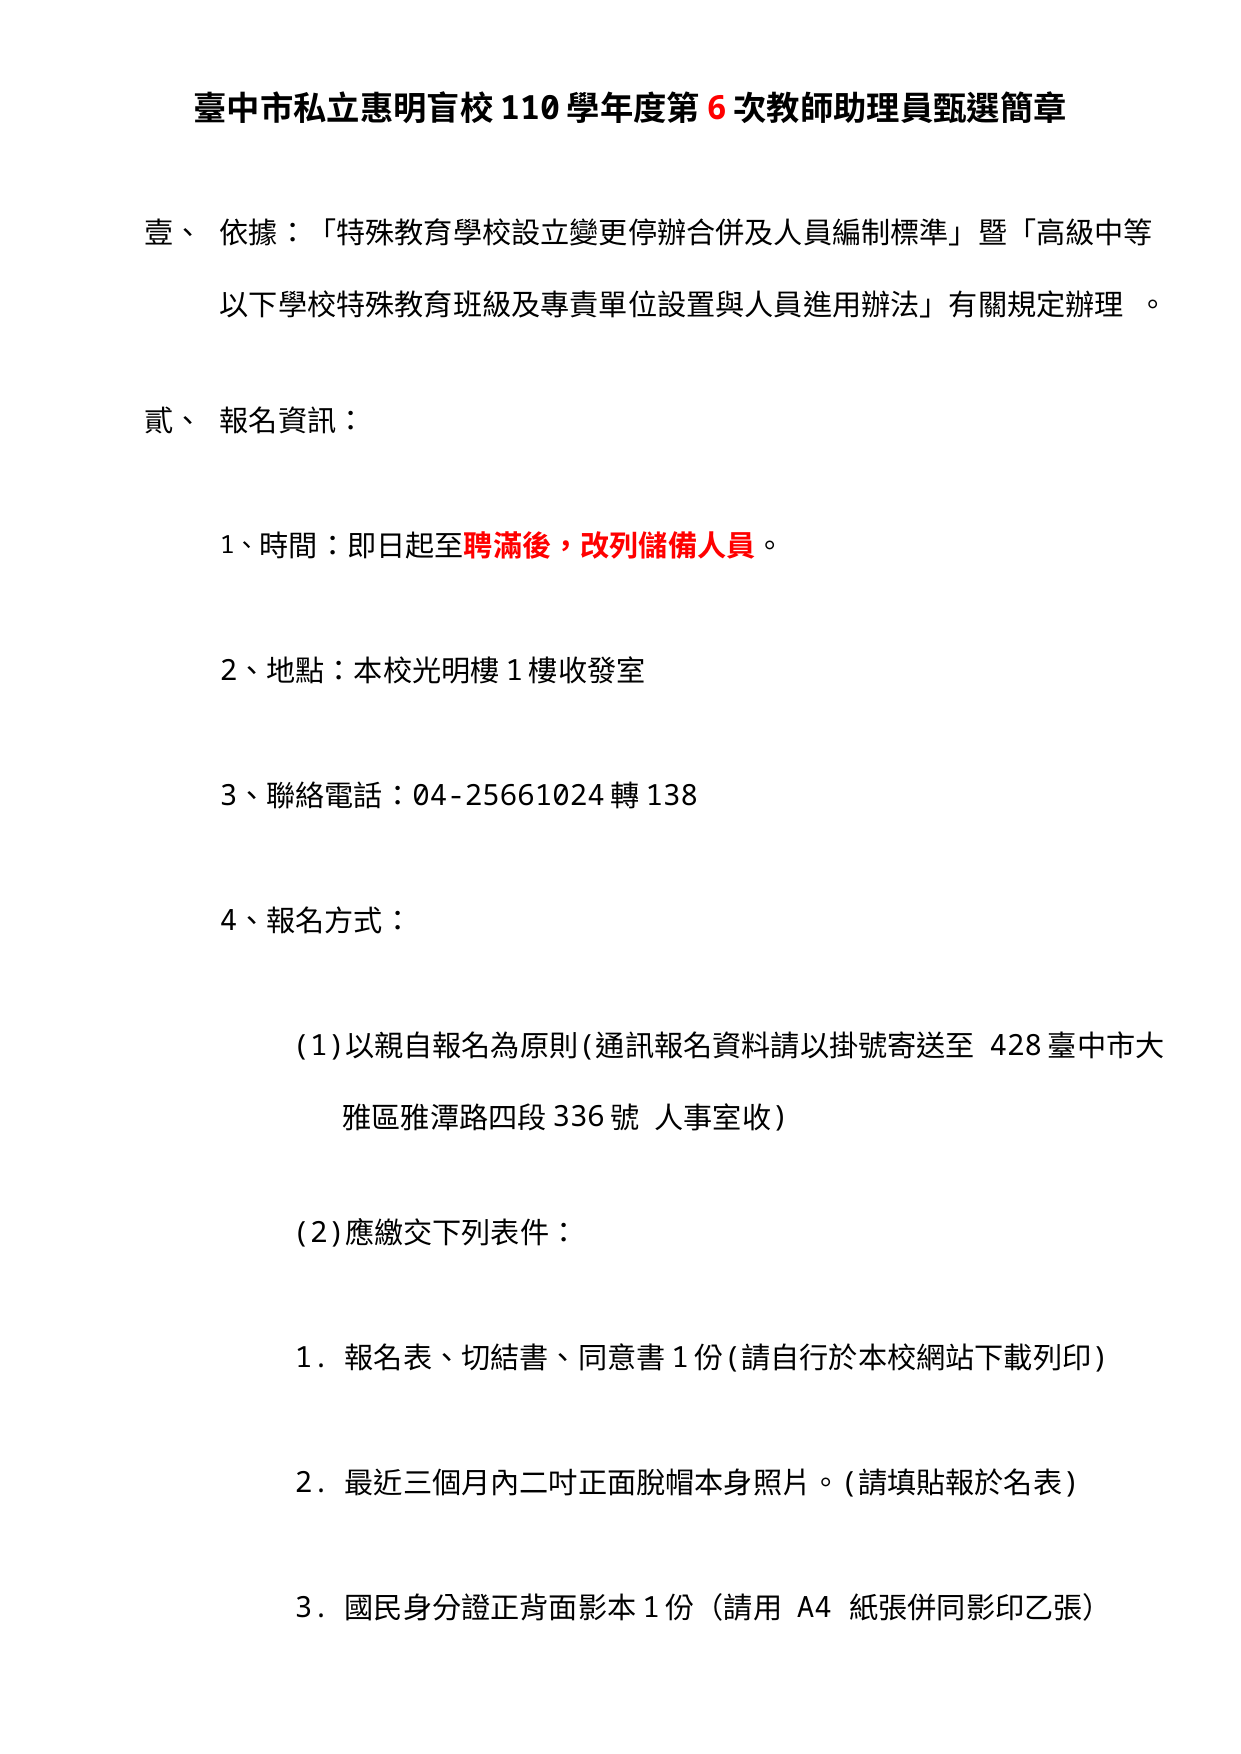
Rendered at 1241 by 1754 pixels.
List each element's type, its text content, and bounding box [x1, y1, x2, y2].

list 報名方式： [219, 877, 1165, 939]
list 報名資訊： [144, 377, 1165, 439]
list 依據：「特殊教育學校設立變更停辦合併及人員編制標準」暨「高級中等以下學校特殊教育班級及專責單位設置與人員進用辦法」有關規定辦理 。 [144, 189, 1165, 324]
text 臺中市私立惠明盲校110學年度第6次教師助理員甄選簡章 [94, 64, 1165, 127]
list 地點：本校光明樓1樓收發室 [219, 627, 1165, 689]
list 報名表、切結書、同意書1份(請自行於本校網站下載列印) [294, 1314, 1165, 1377]
list 最近三個月內二吋正面脫帽本身照片。(請填貼報於名表) [294, 1439, 1165, 1502]
list 以親自報名為原則(通訊報名資料請以掛號寄送至 428臺中市大雅區雅潭路四段336號 人事室收) [292, 1002, 1165, 1136]
list 聯絡電話：04-25661024轉138 [219, 752, 1165, 814]
list 時間：即日起至聘滿後，改列儲備人員。 [219, 502, 1165, 564]
list 國民身分證正背面影本1份（請用 A4 紙張併同影印乙張） [294, 1564, 1165, 1627]
list 應繳交下列表件： [292, 1189, 1165, 1252]
